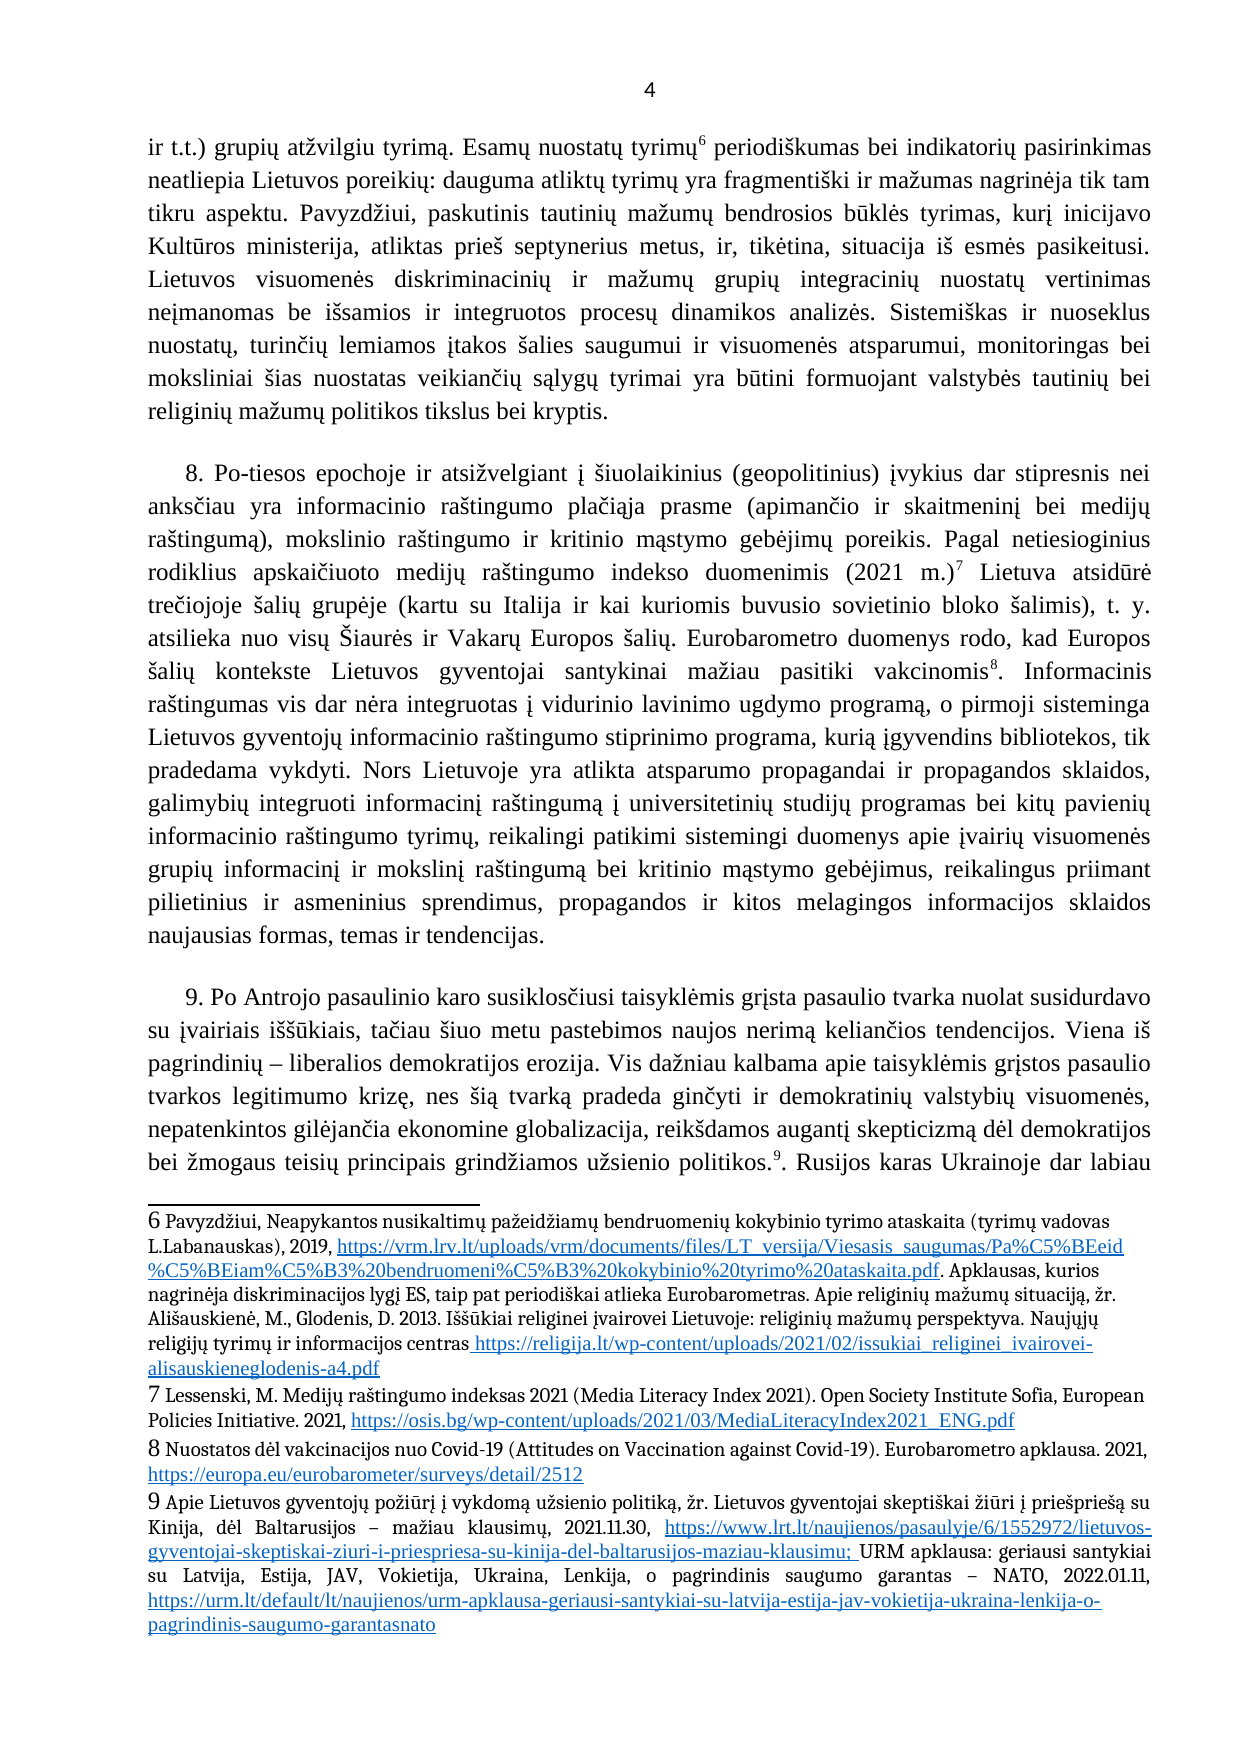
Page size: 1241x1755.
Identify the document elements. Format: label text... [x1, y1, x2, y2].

text Pavyzdžiui, Neapykantos nusikaltimų pažeidžiamų bendruomenių kokybinio tyrimo ataskaita (tyrimų vadovas L.Labanauskas), 2019, https://vrm.lrv.lt/uploads/vrm/documents/files/LT_versija/Viesasis_saugumas/Pa%C5%BEeid%C5%BEiam%C5%B3%20bendruomeni%C5%B3%20kokybinio%20tyrimo%20ataskaita.pdf. Apklausas, kurios nagrinėja diskriminacijos lygį ES, taip pat periodiškai atlieka Eurobarometras. Apie religinių mažumų situaciją, žr. Ališauskienė, M., Glodenis, D. 2013. Iššūkiai religinei įvairovei Lietuvoje: religinių mažumų perspektyva. Naujųjų religijų tyrimų ir informacijos centras https://religija.lt/wp-content/uploads/2021/02/issukiai_religinei_ivairovei-alisauskieneglodenis-a4.pdf [148, 1205, 1152, 1379]
text Nuostatos dėl vakcinacijos nuo Covid-19 (Attitudes on Vaccination against Covid-19). Eurobarometro apklausa. 2021, https://europa.eu/eurobarometer/surveys/detail/2512 [148, 1433, 1152, 1486]
text 9. Po Antrojo pasaulinio karo susiklosčiusi taisyklėmis grįsta pasaulio tvarka nuolat susidurdavo su įvairiais iššūkiais, tačiau šiuo metu pastebimos naujos nerimą keliančios tendencijos. Viena iš pagrindinių – liberalios demokratijos erozija. Vis dažniau kalbama apie taisyklėmis grįstos pasaulio tvarkos legitimumo krizę, nes šią tvarką pradeda ginčyti ir demokratinių valstybių visuomenės, nepatenkintos gilėjančia ekonomine globalizacija, reikšdamos augantį skepticizmą dėl demokratijos bei žmogaus teisių principais grindžiamos užsienio politikos.. Rusijos karas Ukrainoje dar labiau [148, 982, 1152, 1176]
text ir t.t.) grupių atžvilgiu tyrimą. Esamų nuostatų tyrimų periodiškumas bei indikatorių pasirinkimas neatliepia Lietuvos poreikių: dauguma atliktų tyrimų yra fragmentiški ir mažumas nagrinėja tik tam tikru aspektu. Pavyzdžiui, paskutinis tautinių mažumų bendrosios būklės tyrimas, kurį inicijavo Kultūros ministerija, atliktas prieš septynerius metus, ir, tikėtina, situacija iš esmės pasikeitusi. Lietuvos visuomenės diskriminacinių ir mažumų grupių integracinių nuostatų vertinimas neįmanomas be išsamios ir integruotos procesų dinamikos analizės. Sistemiškas ir nuoseklus nuostatų, turinčių lemiamos įtakos šalies saugumui ir visuomenės atsparumui, monitoringas bei moksliniai šias nuostatas veikiančių sąlygų tyrimai yra būtini formuojant valstybės tautinių bei religinių mažumų politikos tikslus bei kryptis. [148, 132, 1152, 425]
text Apie Lietuvos gyventojų požiūrį į vykdomą užsienio politiką, žr. Lietuvos gyventojai skeptiškai žiūri į priešpriešą su Kinija, dėl Baltarusijos – mažiau klausimų, 2021.11.30, https://www.lrt.lt/naujienos/pasaulyje/6/1552972/lietuvos-gyventojai-skeptiskai-ziuri-i-priespriesa-su-kinija-del-baltarusijos-maziau-klausimu; URM apklausa: geriausi santykiai su Latvija, Estija, JAV, Vokietija, Ukraina, Lenkija, o pagrindinis saugumo garantas – NATO, 2022.01.11, https://urm.lt/default/lt/naujienos/urm-apklausa-geriausi-santykiai-su-latvija-estija-jav-vokietija-ukraina-lenkija-o-pagrindinis-saugumo-garantasnato [148, 1486, 1152, 1636]
text 8. Po-tiesos epochoje ir atsižvelgiant į šiuolaikinius (geopolitinius) įvykius dar stipresnis nei anksčiau yra informacinio raštingumo plačiąja prasme (apimančio ir skaitmeninį bei medijų raštingumą), mokslinio raštingumo ir kritinio mąstymo gebėjimų poreikis. Pagal netiesioginius rodiklius apskaičiuoto medijų raštingumo indekso duomenimis (2021 m.) Lietuva atsidūrė trečiojoje šalių grupėje (kartu su Italija ir kai kuriomis buvusio sovietinio bloko šalimis), t. y. atsilieka nuo visų Šiaurės ir Vakarų Europos šalių. Eurobarometro duomenys rodo, kad Europos šalių kontekste Lietuvos gyventojai santykinai mažiau pasitiki vakcinomis. Informacinis raštingumas vis dar nėra integruotas į vidurinio lavinimo ugdymo programą, o pirmoji sisteminga Lietuvos gyventojų informacinio raštingumo stiprinimo programa, kurią įgyvendins bibliotekos, tik pradedama vykdyti. Nors Lietuvoje yra atlikta atsparumo propagandai ir propagandos sklaidos, galimybių integruoti informacinį raštingumą į universitetinių studijų programas bei kitų pavienių informacinio raštingumo tyrimų, reikalingi patikimi sistemingi duomenys apie įvairių visuomenės grupių informacinį ir mokslinį raštingumą bei kritinio mąstymo gebėjimus, reikalingus priimant pilietinius ir asmeninius sprendimus, propagandos ir kitos melagingos informacijos sklaidos naujausias formas, temas ir tendencijas. [148, 458, 1152, 949]
text Lessenski, M. Medijų raštingumo indeksas 2021 (Media Literacy Index 2021). Open Society Institute Sofia, European Policies Initiative. 2021, https://osis.bg/wp-content/uploads/2021/03/MediaLiteracyIndex2021_ENG.pdf [148, 1379, 1152, 1433]
